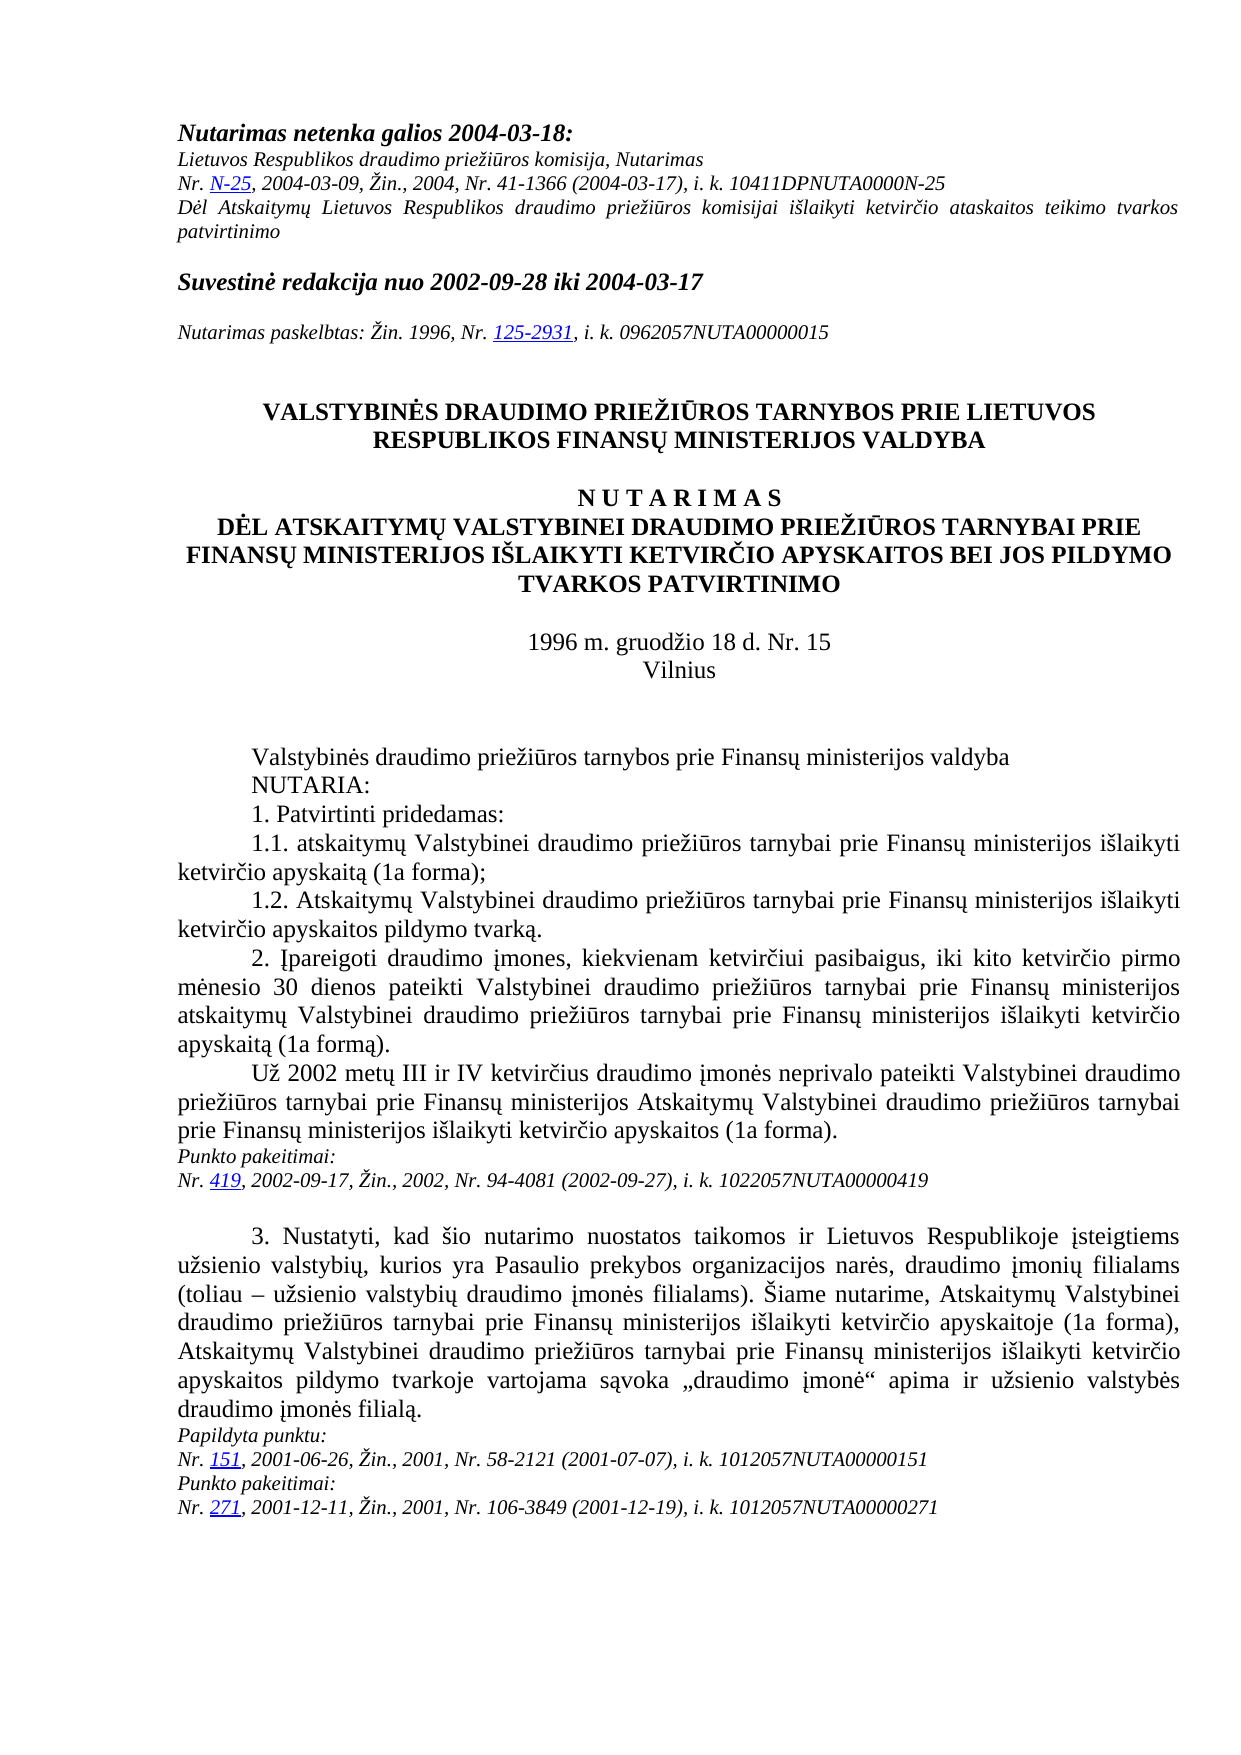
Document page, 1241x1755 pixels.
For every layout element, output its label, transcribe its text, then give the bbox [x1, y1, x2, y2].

text Nutarimas paskelbtas: Žin. 1996, Nr. 125-2931, i. k. 0962057NUTA00000015 [177, 320, 1181, 344]
text 3. Nustatyti, kad šio nutarimo nuostatos taikomos ir Lietuvos Respublikoje įsteigtiems užsienio valstybių, kurios yra Pasaulio prekybos organizacijos narės, draudimo įmonių filialams (toliau – užsienio valstybių draudimo įmonės filialams). Šiame nutarime, Atskaitymų Valstybinei draudimo priežiūros tarnybai prie Finansų ministerijos išlaikyti ketvirčio apyskaitoje (1a forma), Atskaitymų Valstybinei draudimo priežiūros tarnybai prie Finansų ministerijos išlaikyti ketvirčio apyskaitos pildymo tvarkoje vartojama sąvoka „draudimo įmonė“ apima ir užsienio valstybės draudimo įmonės filialą. [177, 1221, 1181, 1422]
text Nr. 151, 2001-06-26, Žin., 2001, Nr. 58-2121 (2001-07-07), i. k. 1012057NUTA00000151 [177, 1447, 1181, 1471]
text DĖL ATSKAITYMŲ VALSTYBINEI DRAUDIMO PRIEŽIŪROS TARNYBAI PRIE FINANSŲ MINISTERIJOS IŠLAIKYTI KETVIRČIO APYSKAITOS BEI JOS PILDYMO TVARKOS PATVIRTINIMO [177, 512, 1181, 598]
text 1. Patvirtinti pridedamas: [177, 799, 1181, 828]
text N U T A R I M A S [177, 483, 1181, 512]
text Punkto pakeitimai: [177, 1144, 1181, 1168]
text 1.1. atskaitymų Valstybinei draudimo priežiūros tarnybai prie Finansų ministerijos išlaikyti ketvirčio apyskaitą (1a forma); [177, 828, 1181, 886]
text Valstybinės draudimo priežiūros tarnybos prie Finansų ministerijos valdyba [177, 742, 1181, 771]
text NUTARIA: [177, 771, 1181, 799]
text Nutarimas netenka galios 2004-03-18: [177, 118, 1181, 147]
text Suvestinė redakcija nuo 2002-09-28 iki 2004-03-17 [177, 267, 1181, 296]
text 1.2. Atskaitymų Valstybinei draudimo priežiūros tarnybai prie Finansų ministerijos išlaikyti ketvirčio apyskaitos pildymo tvarką. [177, 886, 1181, 943]
text Papildyta punktu: [177, 1422, 1181, 1447]
text Punkto pakeitimai: [177, 1471, 1181, 1495]
text Vilnius [177, 656, 1181, 684]
text VALSTYBINĖS DRAUDIMO PRIEŽIŪROS TARNYBOS PRIE LIETUVOS RESPUBLIKOS FINANSŲ MINISTERIJOS VALDYBA [177, 397, 1181, 454]
text Nr. 419, 2002-09-17, Žin., 2002, Nr. 94-4081 (2002-09-27), i. k. 1022057NUTA00000419 [177, 1168, 1181, 1192]
text Nr. 271, 2001-12-11, Žin., 2001, Nr. 106-3849 (2001-12-19), i. k. 1012057NUTA00000271 [177, 1495, 1181, 1519]
text 1996 m. gruodžio 18 d. Nr. 15 [177, 627, 1181, 656]
text Nr. N-25, 2004-03-09, Žin., 2004, Nr. 41-1366 (2004-03-17), i. k. 10411DPNUTA0000N-25 [177, 171, 1181, 195]
text 2. Įpareigoti draudimo įmones, kiekvienam ketvirčiui pasibaigus, iki kito ketvirčio pirmo mėnesio 30 dienos pateikti Valstybinei draudimo priežiūros tarnybai prie Finansų ministerijos atskaitymų Valstybinei draudimo priežiūros tarnybai prie Finansų ministerijos išlaikyti ketvirčio apyskaitą (1a formą). [177, 943, 1181, 1058]
text Už 2002 metų III ir IV ketvirčius draudimo įmonės neprivalo pateikti Valstybinei draudimo priežiūros tarnybai prie Finansų ministerijos Atskaitymų Valstybinei draudimo priežiūros tarnybai prie Finansų ministerijos išlaikyti ketvirčio apyskaitos (1a forma). [177, 1058, 1181, 1144]
text Dėl Atskaitymų Lietuvos Respublikos draudimo priežiūros komisijai išlaikyti ketvirčio ataskaitos teikimo tvarkos patvirtinimo [177, 195, 1181, 243]
text Lietuvos Respublikos draudimo priežiūros komisija, Nutarimas [177, 147, 1181, 171]
